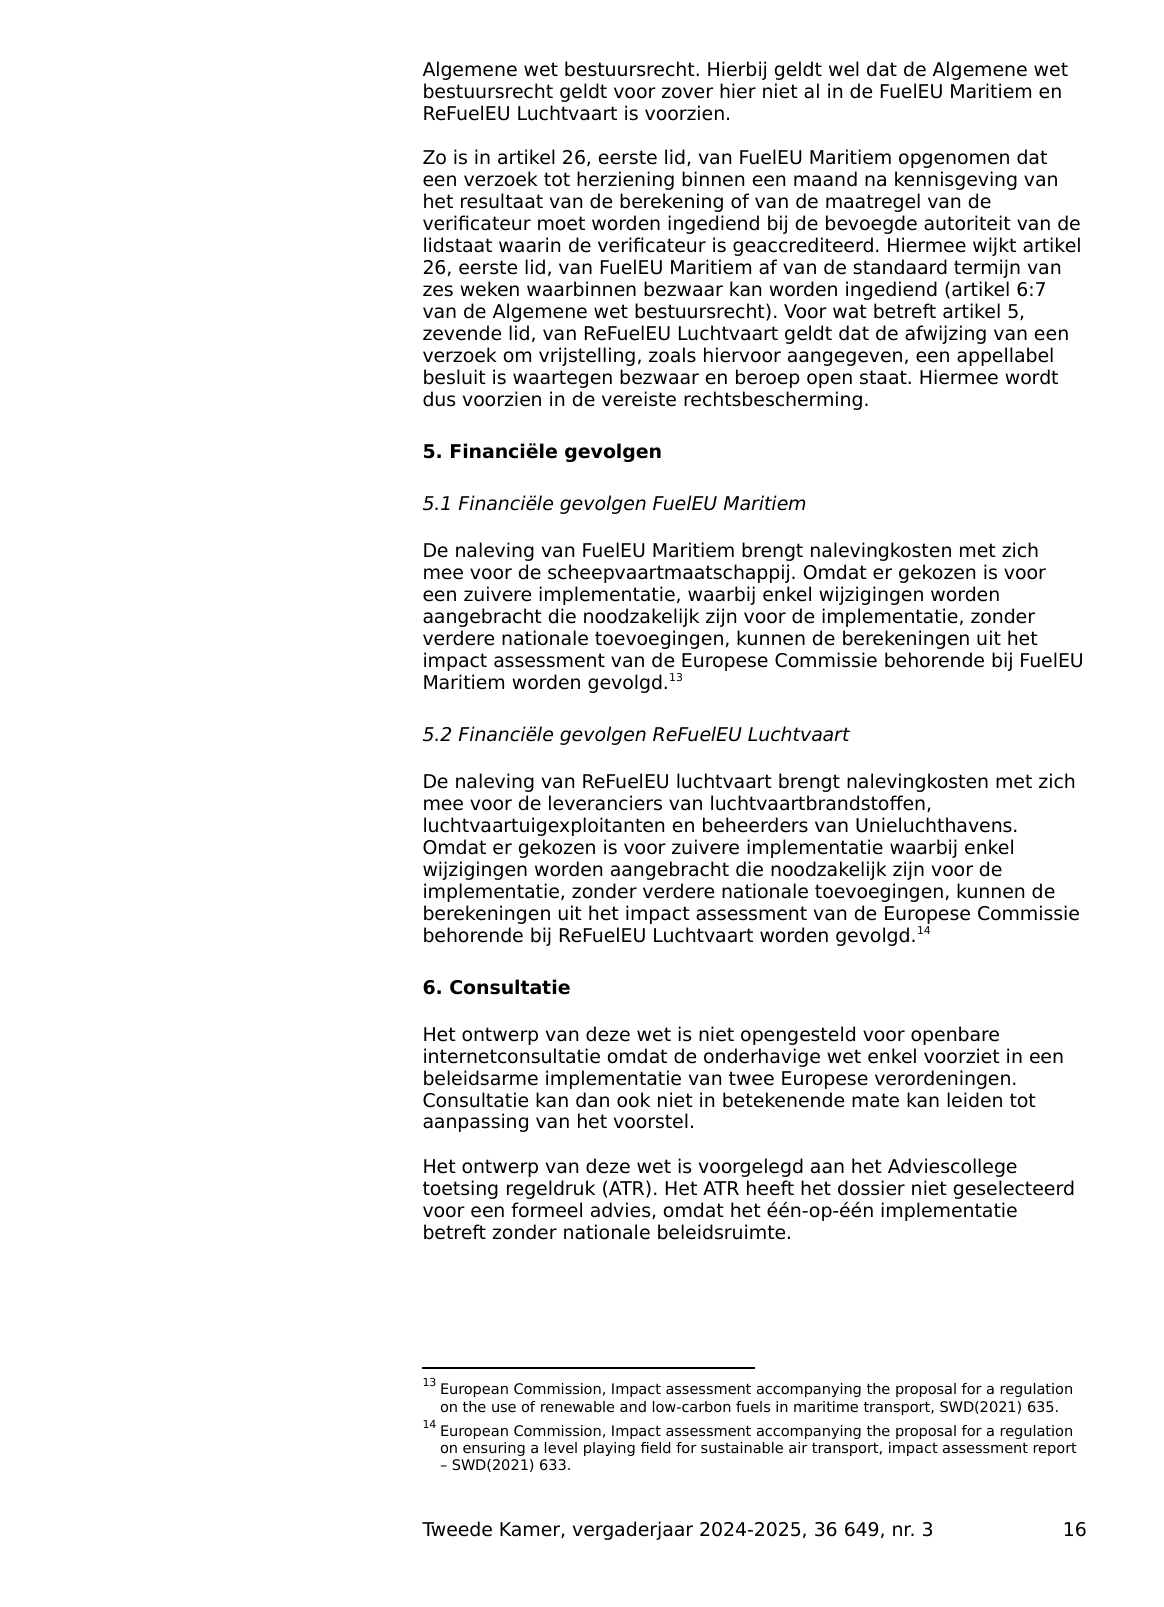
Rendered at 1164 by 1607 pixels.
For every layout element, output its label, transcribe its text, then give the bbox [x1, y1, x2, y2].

text De naleving van ReFuelEU luchtvaart brengt nalevingkosten met zich mee voor de leveranciers van luchtvaartbrandstoffen, luchtvaartuigexploitanten en beheerders van Unieluchthavens. Omdat er gekozen is voor zuivere implementatie waarbij enkel wijzigingen worden aangebracht die noodzakelijk zijn voor de implementatie, zonder verdere nationale toevoegingen, kunnen de berekeningen uit het impact assessment van de Europese Commissie behorende bij ReFuelEU Luchtvaart worden gevolgd. [422, 771, 1087, 947]
text De naleving van FuelEU Maritiem brengt nalevingkosten met zich mee voor de scheepvaartmaatschappij. Omdat er gekozen is voor een zuivere implementatie, waarbij enkel wijzigingen worden aangebracht die noodzakelijk zijn voor de implementatie, zonder verdere nationale toevoegingen, kunnen de berekeningen uit het impact assessment van de Europese Commissie behorende bij FuelEU Maritiem worden gevolgd. [422, 540, 1087, 694]
text European Commission, Impact assessment accompanying the proposal for a regulation on the use of renewable and low-carbon fuels in maritime transport, SWD(2021) 635. [422, 1377, 1087, 1416]
text Zo is in artikel 26, eerste lid, van FuelEU Maritiem opgenomen dat een verzoek tot herziening binnen een maand na kennisgeving van het resultaat van de berekening of van de maatregel van de verificateur moet worden ingediend bij de bevoegde autoriteit van de lidstaat waarin de verificateur is geaccrediteerd. Hiermee wijkt artikel 26, eerste lid, van FuelEU Maritiem af van de standaard termijn van zes weken waarbinnen bezwaar kan worden ingediend (artikel 6:7 van de Algemene wet bestuursrecht). Voor wat betreft artikel 5, zevende lid, van ReFuelEU Luchtvaart geldt dat de afwijzing van een verzoek om vrijstelling, zoals hiervoor aangegeven, een appellabel besluit is waartegen bezwaar en beroep open staat. Hiermee wordt dus voorzien in de vereiste rechtsbescherming. [422, 147, 1087, 411]
text Het ontwerp van deze wet is voorgelegd aan het Adviescollege toetsing regeldruk (ATR). Het ATR heeft het dossier niet geselecteerd voor een formeel advies, omdat het één-op-één implementatie betreft zonder nationale beleidsruimte. [422, 1156, 1087, 1243]
subtitle 5.2 Financiële gevolgen ReFuelEU Luchtvaart [422, 724, 1087, 746]
subtitle 6. Consultatie [422, 977, 1087, 998]
text Het ontwerp van deze wet is niet opengesteld voor openbare internetconsultatie omdat de onderhavige wet enkel voorziet in een beleidsarme implementatie van twee Europese verordeningen. Consultatie kan dan ook niet in betekenende mate kan leiden tot aanpassing van het voorstel. [422, 1023, 1087, 1133]
subtitle 5. Financiële gevolgen [422, 441, 1087, 463]
subtitle 5.1 Financiële gevolgen FuelEU Maritiem [422, 493, 1087, 515]
text European Commission, Impact assessment accompanying the proposal for a regulation on ensuring a level playing field for sustainable air transport, impact assessment report – SWD(2021) 633. [422, 1418, 1087, 1474]
text Algemene wet bestuursrecht. Hierbij geldt wel dat de Algemene wet bestuursrecht geldt voor zover hier niet al in de FuelEU Maritiem en ReFuelEU Luchtvaart is voorzien. [422, 59, 1087, 125]
